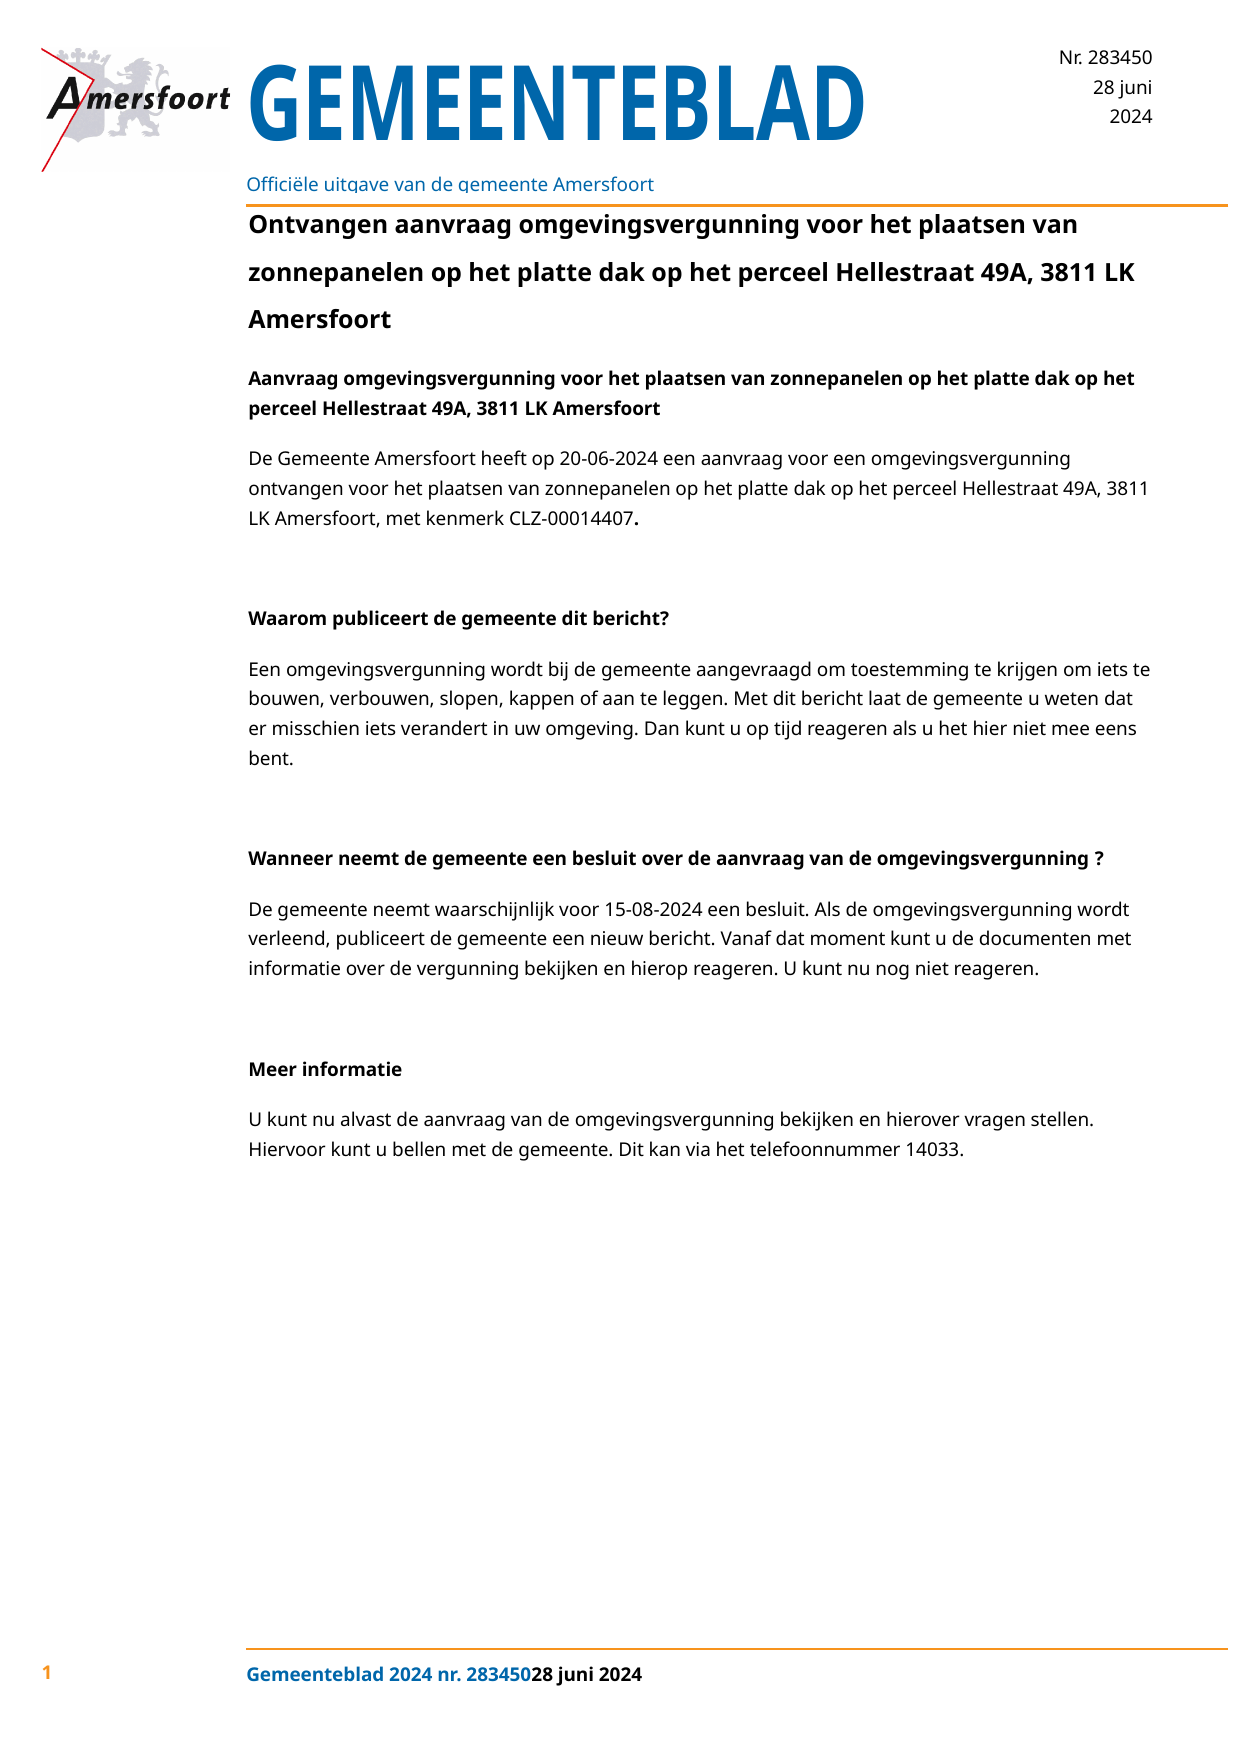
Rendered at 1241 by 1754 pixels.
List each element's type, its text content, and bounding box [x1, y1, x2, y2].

text Waarom publiceert de gemeente dit bericht? [248, 606, 1152, 631]
text Wanneer neemt de gemeente een besluit over de aanvraag van de omgevingsvergunning ? [248, 846, 1152, 871]
text Meer informatie [248, 1056, 1152, 1082]
text De Gemeente Amersfoort heeft op 20-06-2024 een aanvraag voor een omgevingsvergunning ontvangen voor het plaatsen van zonnepanelen op het platte dak op het perceel Hellestraat 49A, 3811 LK Amersfoort, met kenmerk CLZ-00014407. [248, 446, 1152, 530]
picture [41, 47, 231, 172]
text De gemeente neemt waarschijnlijk voor 15-08-2024 een besluit. Als de omgevingsvergunning wordt verleend, publiceert de gemeente een nieuw bericht. Vanaf dat moment kunt u de documenten met informatie over de vergunning bekijken en hierop reageren. U kunt nu nog niet reageren. [248, 896, 1152, 981]
text Aanvraag omgevingsvergunning voor het plaatsen van zonnepanelen op het platte dak op het perceel Hellestraat 49A, 3811 LK Amersfoort [248, 366, 1152, 421]
text Een omgevingsvergunning wordt bij de gemeente aangevraagd om toestemming te krijgen om iets te bouwen, verbouwen, slopen, kappen of aan te leggen. Met dit bericht laat de gemeente u weten dat er misschien iets verandert in uw omgeving. Dan kunt u op tijd reageren als u het hier niet mee eens bent. [248, 656, 1152, 770]
text Ontvangen aanvraag omgevingsvergunning voor het plaatsen van zonnepanelen op het platte dak op het perceel Hellestraat 49A, 3811 LK Amersfoort [248, 207, 1152, 336]
text U kunt nu alvast de aanvraag van de omgevingsvergunning bekijken en hierover vragen stellen. Hiervoor kunt u bellen met de gemeente. Dit kan via het telefoonnummer 14033. [248, 1106, 1152, 1162]
